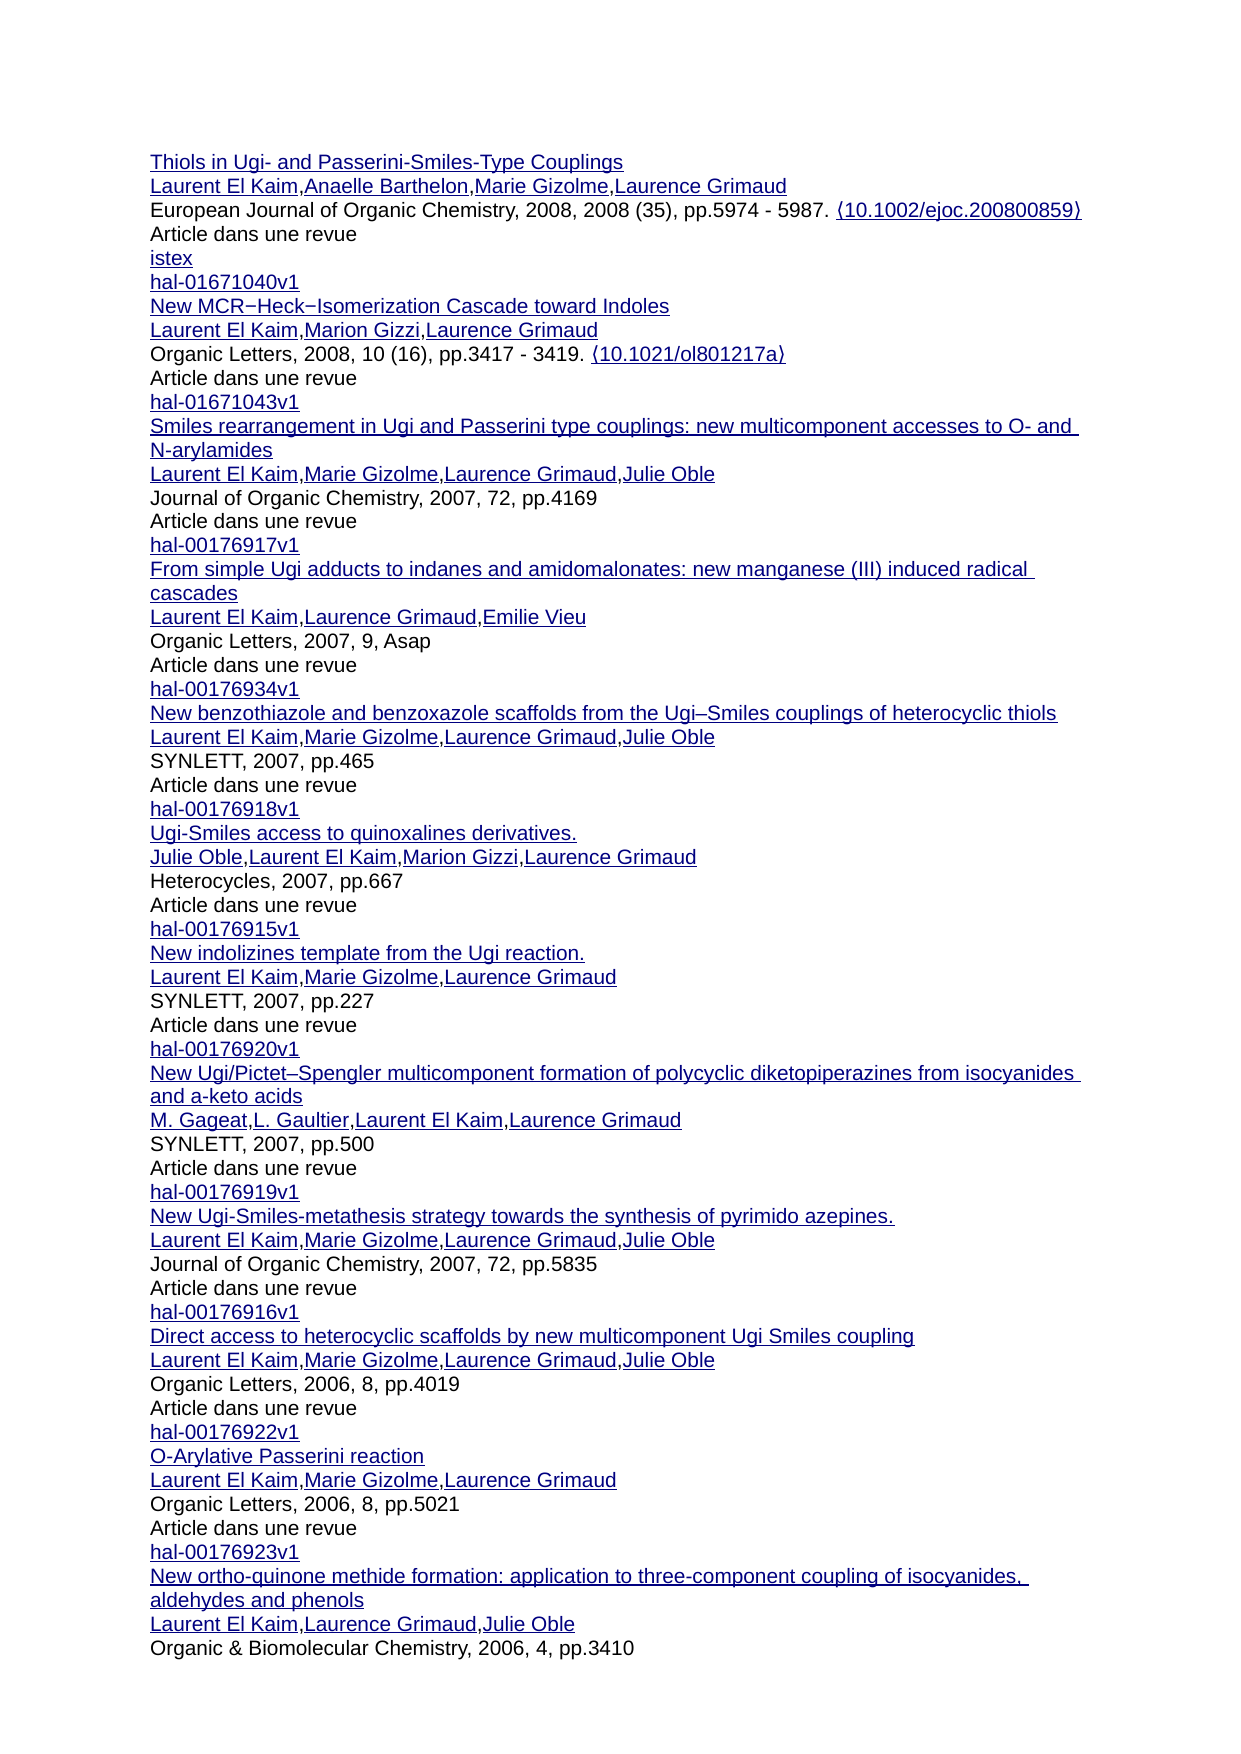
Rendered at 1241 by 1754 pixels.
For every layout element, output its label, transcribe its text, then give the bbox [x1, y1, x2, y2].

table_cell New Ugi-Smiles-metathesis strategy towards the synthesis of pyrimido azepines. Laurent El Kaim,Marie Gizolme,Laurence Grimaud,Julie Oble Journal of Organic Chemistry, 2007, 72, pp.5835 Article dans une revue hal-00176916v1 [150, 1204, 1090, 1324]
table_cell Thiols in Ugi- and Passerini-Smiles-Type Couplings Laurent El Kaim,Anaelle Barthelon,Marie Gizolme,Laurence Grimaud European Journal of Organic Chemistry, 2008, 2008 (35), pp.5974 - 5987. ⟨10.1002/ejoc.200800859⟩ Article dans une revue istex hal-01671040v1 [150, 150, 1090, 294]
table_cell New MCR−Heck−Isomerization Cascade toward Indoles Laurent El Kaim,Marion Gizzi,Laurence Grimaud Organic Letters, 2008, 10 (16), pp.3417 - 3419. ⟨10.1021/ol801217a⟩ Article dans une revue hal-01671043v1 [150, 294, 1090, 413]
table_cell New benzothiazole and benzoxazole scaffolds from the Ugi–Smiles couplings of heterocyclic thiols Laurent El Kaim,Marie Gizolme,Laurence Grimaud,Julie Oble SYNLETT, 2007, pp.465 Article dans une revue hal-00176918v1 [150, 701, 1090, 821]
table_cell From simple Ugi adducts to indanes and amidomalonates: new manganese (III) induced radical cascades Laurent El Kaim,Laurence Grimaud,Emilie Vieu Organic Letters, 2007, 9, Asap Article dans une revue hal-00176934v1 [150, 557, 1090, 701]
table_cell O-Arylative Passerini reaction Laurent El Kaim,Marie Gizolme,Laurence Grimaud Organic Letters, 2006, 8, pp.5021 Article dans une revue hal-00176923v1 [150, 1444, 1090, 1563]
table_cell New Ugi/Pictet–Spengler multicomponent formation of polycyclic diketopiperazines from isocyanides and a-keto acids M. Gageat,L. Gaultier,Laurent El Kaim,Laurence Grimaud SYNLETT, 2007, pp.500 Article dans une revue hal-00176919v1 [150, 1060, 1090, 1204]
table_cell New ortho-quinone methide formation: application to three-component coupling of isocyanides, aldehydes and phenols Laurent El Kaim,Laurence Grimaud,Julie Oble Organic & Biomolecular Chemistry, 2006, 4, pp.3410 [150, 1564, 1090, 1659]
table_cell Ugi-Smiles access to quinoxalines derivatives. Julie Oble,Laurent El Kaim,Marion Gizzi,Laurence Grimaud Heterocycles, 2007, pp.667 Article dans une revue hal-00176915v1 [150, 821, 1090, 941]
table_cell Direct access to heterocyclic scaffolds by new multicomponent Ugi Smiles coupling Laurent El Kaim,Marie Gizolme,Laurence Grimaud,Julie Oble Organic Letters, 2006, 8, pp.4019 Article dans une revue hal-00176922v1 [150, 1324, 1090, 1444]
table_cell New indolizines template from the Ugi reaction. Laurent El Kaim,Marie Gizolme,Laurence Grimaud SYNLETT, 2007, pp.227 Article dans une revue hal-00176920v1 [150, 941, 1090, 1060]
table_cell Smiles rearrangement in Ugi and Passerini type couplings: new multicomponent accesses to O- and N-arylamides Laurent El Kaim,Marie Gizolme,Laurence Grimaud,Julie Oble Journal of Organic Chemistry, 2007, 72, pp.4169 Article dans une revue hal-00176917v1 [150, 414, 1090, 557]
